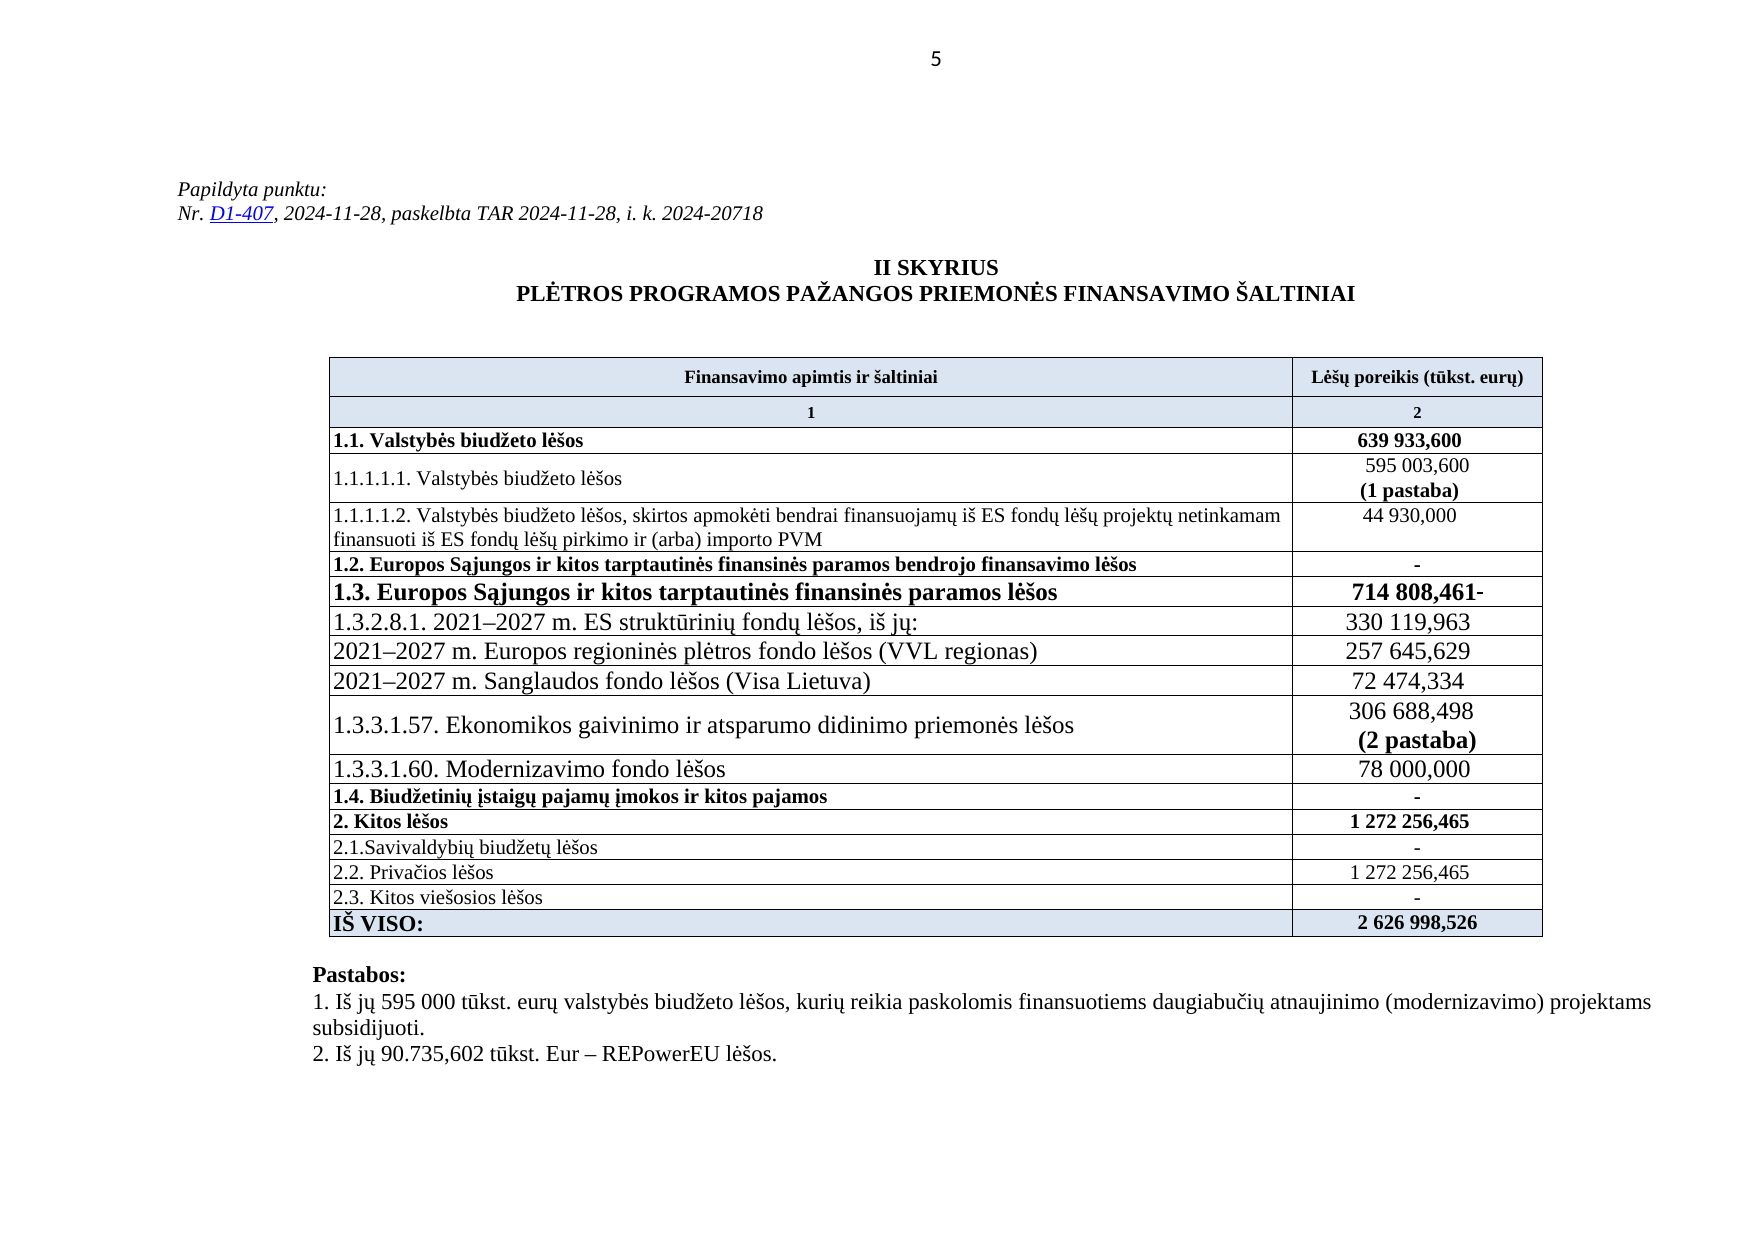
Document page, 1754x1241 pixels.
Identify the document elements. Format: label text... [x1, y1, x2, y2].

table_cell 78 000,000 [1293, 755, 1542, 783]
table_cell 714 808,461 [1293, 577, 1542, 606]
table_cell 1.3.3.1.60. Modernizavimo fondo lėšos [330, 755, 1292, 783]
table_cell 1.1. Valstybės biudžeto lėšos [330, 428, 1292, 452]
table_cell 2 [1293, 397, 1542, 427]
table_cell - [1293, 885, 1542, 909]
table_cell - [1293, 835, 1542, 859]
table_cell 2 626 998,526 [1293, 910, 1542, 936]
table_cell 1.3.3.1.57. Ekonomikos gaivinimo ir atsparumo didinimo priemonės lėšos [330, 696, 1292, 753]
table_cell IŠ VISO: [330, 910, 1292, 936]
table_cell 639 933,600 [1293, 428, 1542, 452]
table_cell 2.1.Savivaldybių biudžetų lėšos [330, 835, 1292, 859]
table_cell 2021–2027 m. Sanglaudos fondo lėšos (Visa Lietuva) [330, 666, 1292, 695]
table_cell 1.2. Europos Sąjungos ir kitos tarptautinės finansinės paramos bendrojo finansavimo lėšos [330, 552, 1292, 576]
table_cell 1.4. Biudžetinių įstaigų pajamų įmokos ir kitos pajamos [330, 784, 1292, 808]
table_cell 1 272 256,465 [1293, 810, 1542, 833]
table_cell 2. Kitos lėšos [330, 810, 1292, 833]
text II SKYRIUS [177, 254, 1695, 280]
table_cell 2021–2027 m. Europos regioninės plėtros fondo lėšos (VVL regionas) [330, 636, 1292, 665]
table_cell 1.1.1.1.1. Valstybės biudžeto lėšos [330, 454, 1292, 502]
text PLĖTROS PROGRAMOS PAŽANGOS PRIEMONĖS FINANSAVIMO ŠALTINIAI [177, 280, 1695, 307]
text Nr. D1-407, 2024-11-28, paskelbta TAR 2024-11-28, i. k. 2024-20718 [177, 201, 1695, 225]
table_cell 1.3.2.8.1. 2021–2027 m. ES struktūrinių fondų lėšos, iš jų: [330, 607, 1292, 635]
text 2. Iš jų 90.735,602 tūkst. Eur – REPowerEU lėšos. [177, 1040, 1695, 1067]
table_cell 595 003,600 (1 pastaba) [1293, 454, 1542, 502]
text subsidijuoti. [177, 1014, 1695, 1040]
table_cell 1.1.1.1.2. Valstybės biudžeto lėšos, skirtos apmokėti bendrai finansuojamų iš ES fondų lėšų projektų netinkamam finansuoti iš ES fondų lėšų pirkimo ir (arba) importo PVM [330, 503, 1292, 551]
table_cell 44 930,000 [1293, 503, 1542, 551]
table_cell 2.2. Privačios lėšos [330, 860, 1292, 884]
table_cell 1 [330, 397, 1292, 427]
text Pastabos: [177, 961, 1695, 988]
table_cell 306 688,498 (2 pastaba) [1293, 696, 1542, 753]
table_cell 72 474,334 [1293, 666, 1542, 695]
table_cell - [1293, 552, 1542, 576]
table_header Lėšų poreikis (tūkst. eurų) [1293, 358, 1542, 396]
text Papildyta punktu: [177, 177, 1695, 201]
table_cell 257 645,629 [1293, 636, 1542, 665]
table_cell 1.3. Europos Sąjungos ir kitos tarptautinės finansinės paramos lėšos [330, 577, 1292, 606]
table_cell 2.3. Kitos viešosios lėšos [330, 885, 1292, 909]
table_cell 1 272 256,465 [1293, 860, 1542, 884]
table_header Finansavimo apimtis ir šaltiniai [330, 358, 1292, 396]
table_cell - [1293, 784, 1542, 808]
table_cell 330 119,963 [1293, 607, 1542, 635]
text 1. Iš jų 595 000 tūkst. eurų valstybės biudžeto lėšos, kurių reikia paskolomis finansuotiems daugiabučių atnaujinimo (modernizavimo) projektams [177, 988, 1695, 1014]
